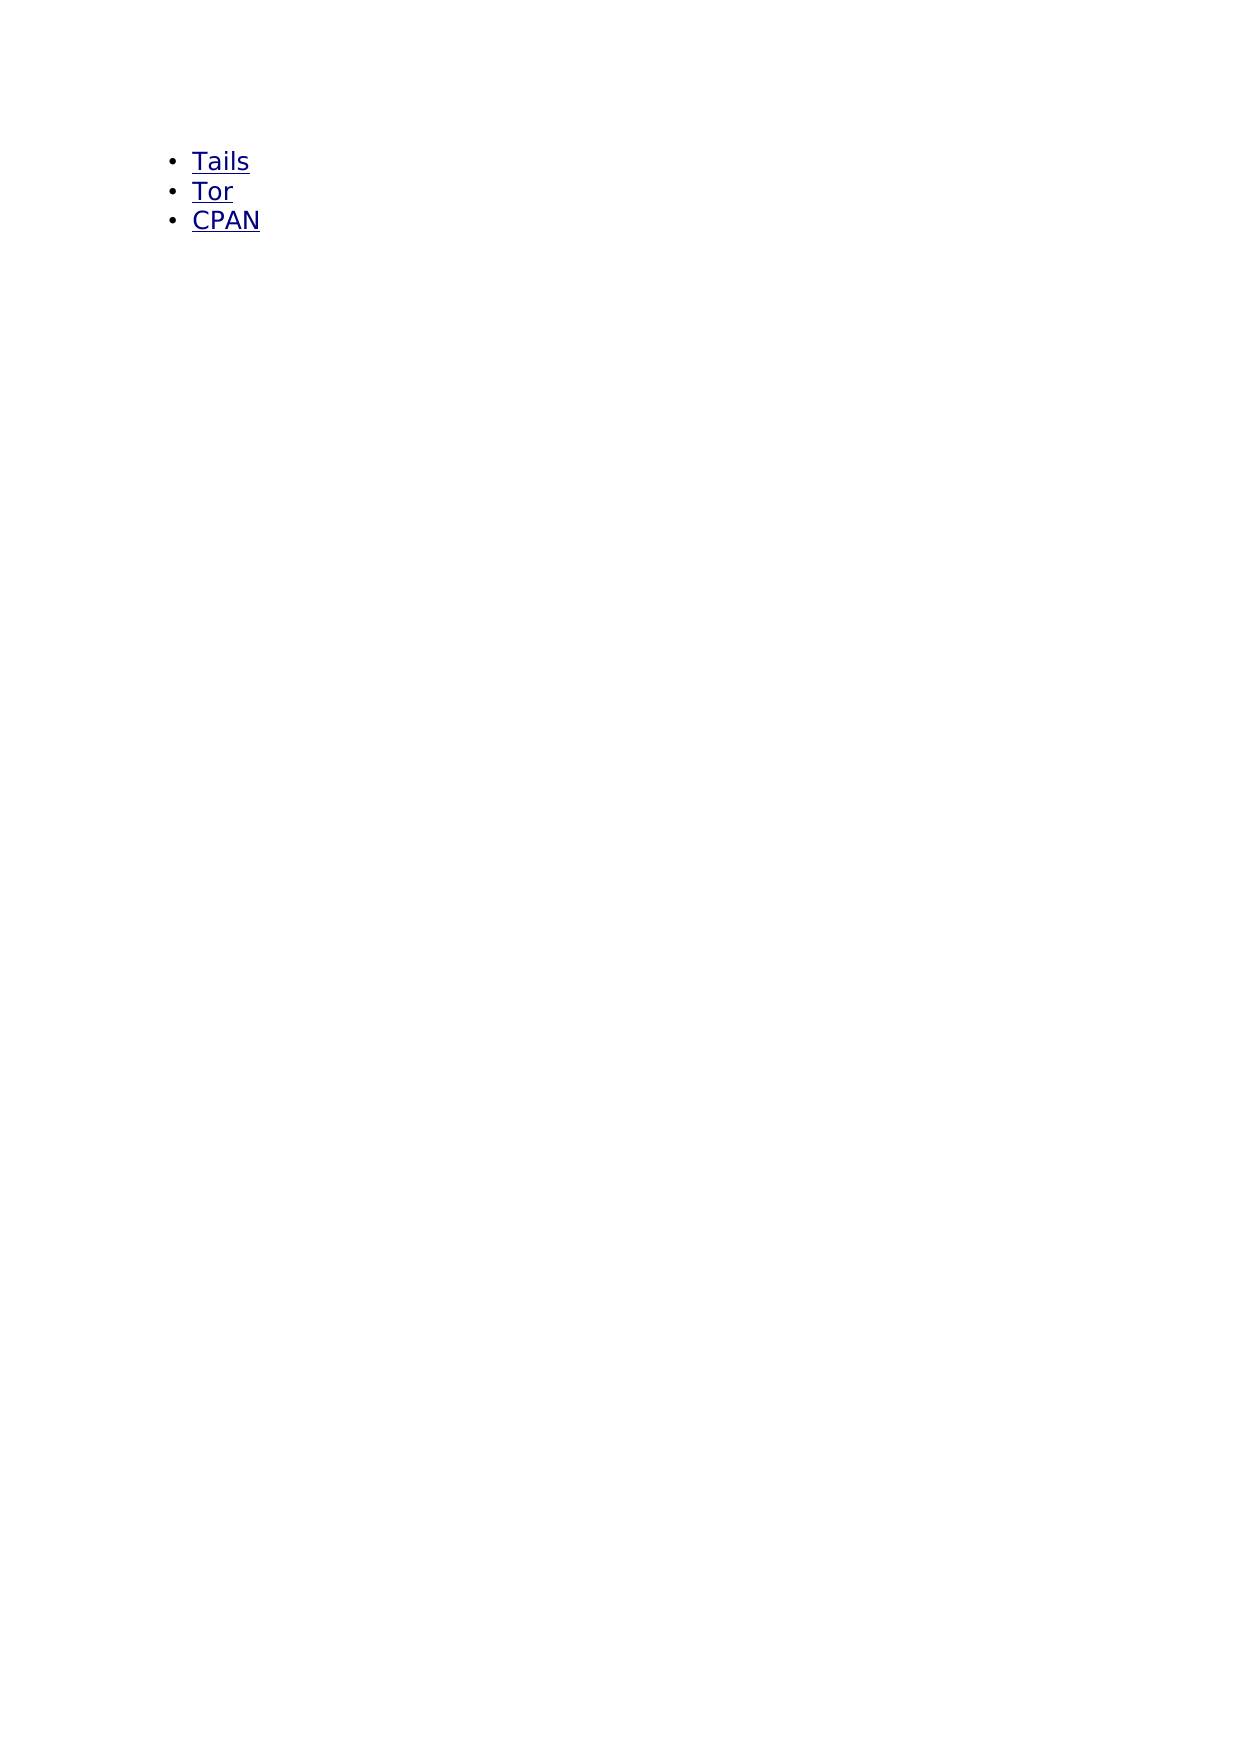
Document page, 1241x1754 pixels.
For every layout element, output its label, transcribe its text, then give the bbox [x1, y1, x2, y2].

list Tor [177, 177, 1122, 206]
list Tails [177, 148, 1122, 177]
list CPAN [177, 206, 1122, 235]
